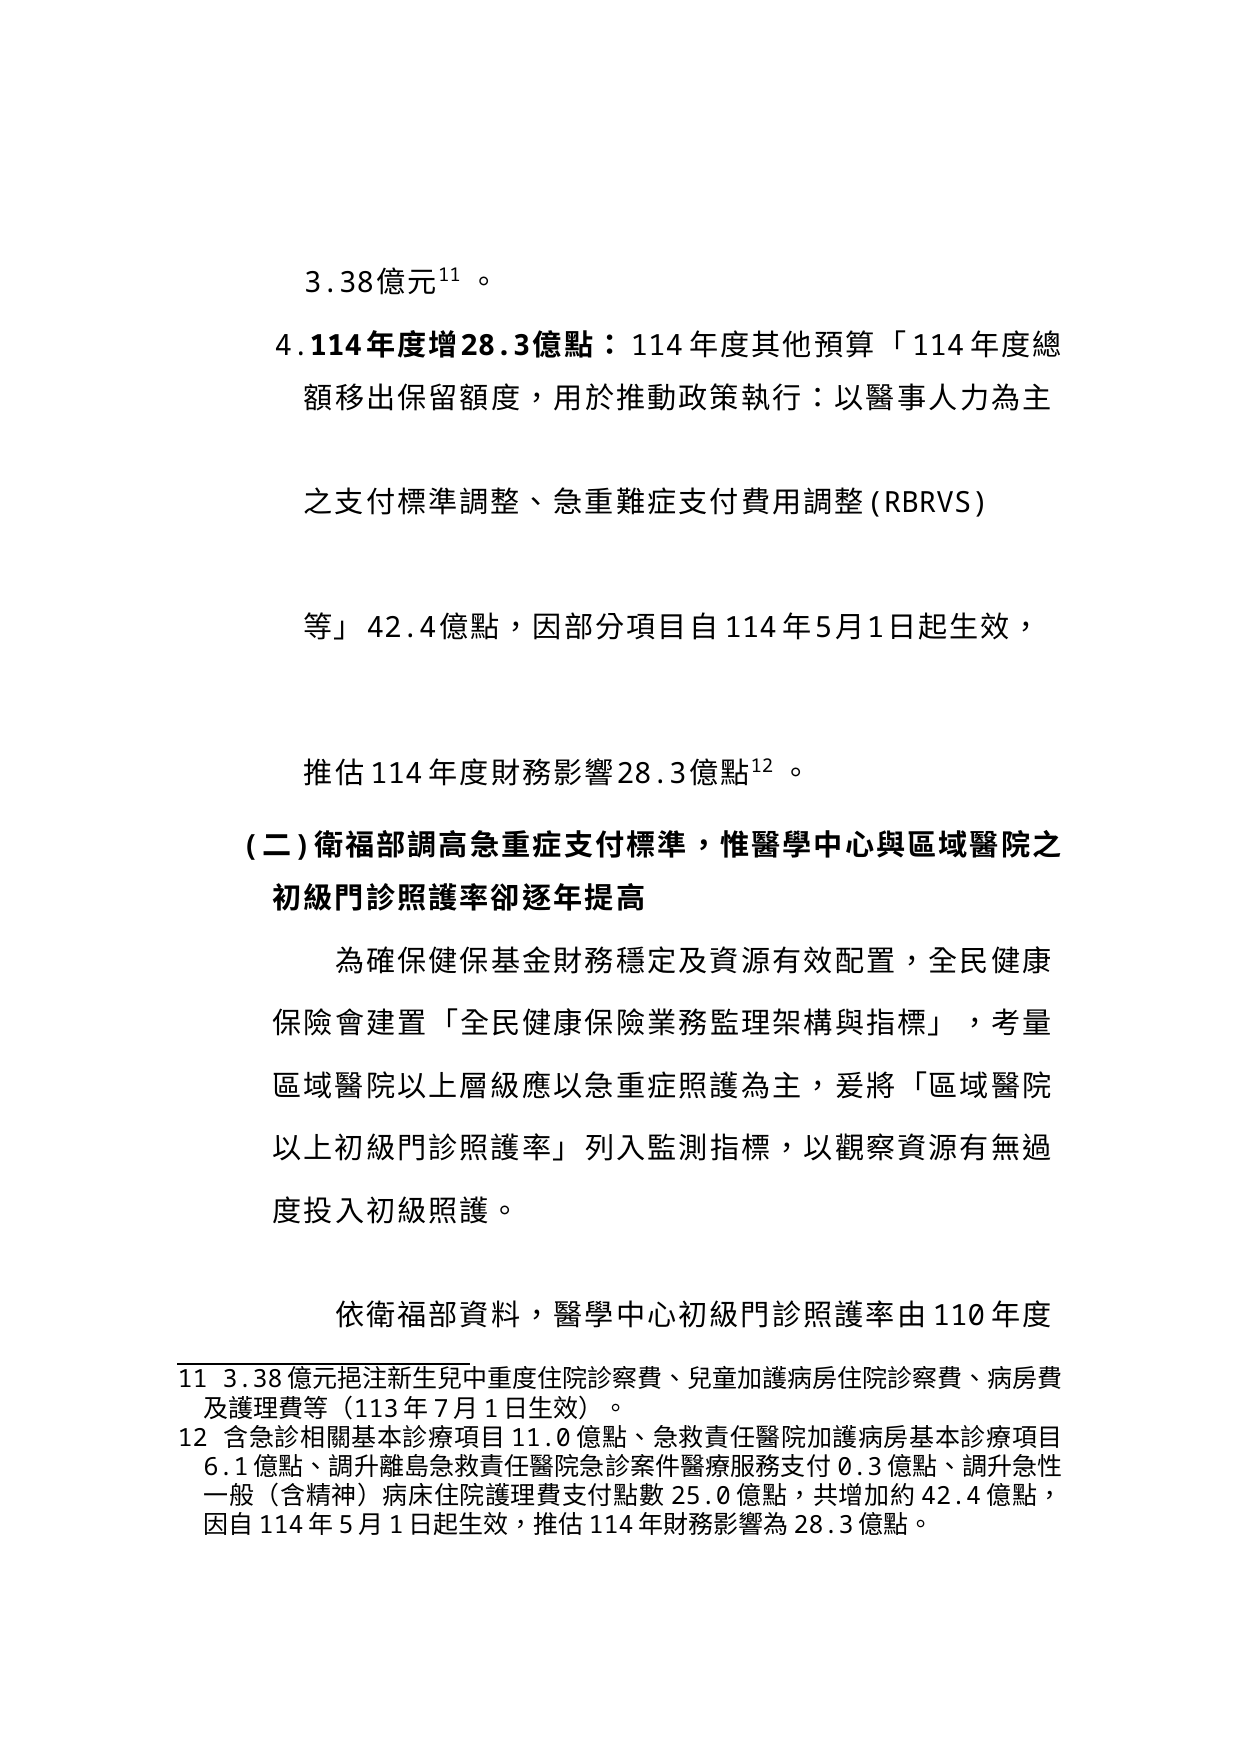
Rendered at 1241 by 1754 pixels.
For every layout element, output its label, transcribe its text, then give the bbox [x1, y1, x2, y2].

text 依衛福部資料，醫學中心初級門診照護率由110年度 [266, 1229, 1063, 1354]
text (二)衛福部調高急重症支付標準，惟醫學中心與區域醫院之初級門診照護率卻逐年提高 [236, 792, 1063, 917]
text 含急診相關基本診療項目11.0億點、急救責任醫院加護病房基本診療項目6.1億點、調升離島急救責任醫院急診案件醫療服務支付0.3億點、調升急性一般（含精神）病床住院護理費支付點數25.0億點，共增加約42.4億點，因自114年5月1日起生效，推估114年財務影響為28.3億點。 [177, 1423, 1063, 1539]
text 為確保健保基金財務穩定及資源有效配置，全民健康保險會建置「全民健康保險業務監理架構與指標」，考量區域醫院以上層級應以急重症照護為主，爰將「區域醫院以上初級門診照護率」列入監測指標，以觀察資源有無過度投入初級照護。 [266, 917, 1063, 1229]
text 3.38億元挹注新生兒中重度住院診察費、兒童加護病房住院診察費、病房費及護理費等（113年7月1日生效）。 [177, 1364, 1063, 1423]
text 3.113年度增18.38億元：除延續112年度15億元，另醫院總額一般服務「提升醫院兒童急重症照護量能」調高3.38億元。 [266, 229, 1063, 292]
text 4.114年度增28.3億點：114年度其他預算「114年度總額移出保留額度，用於推動政策執行：以醫事人力為主之支付標準調整、急重難症支付費用調整(RBRVS)等」42.4億點，因部分項目自114年5月1日起生效，推估114年度財務影響28.3億點。 [266, 292, 1063, 792]
